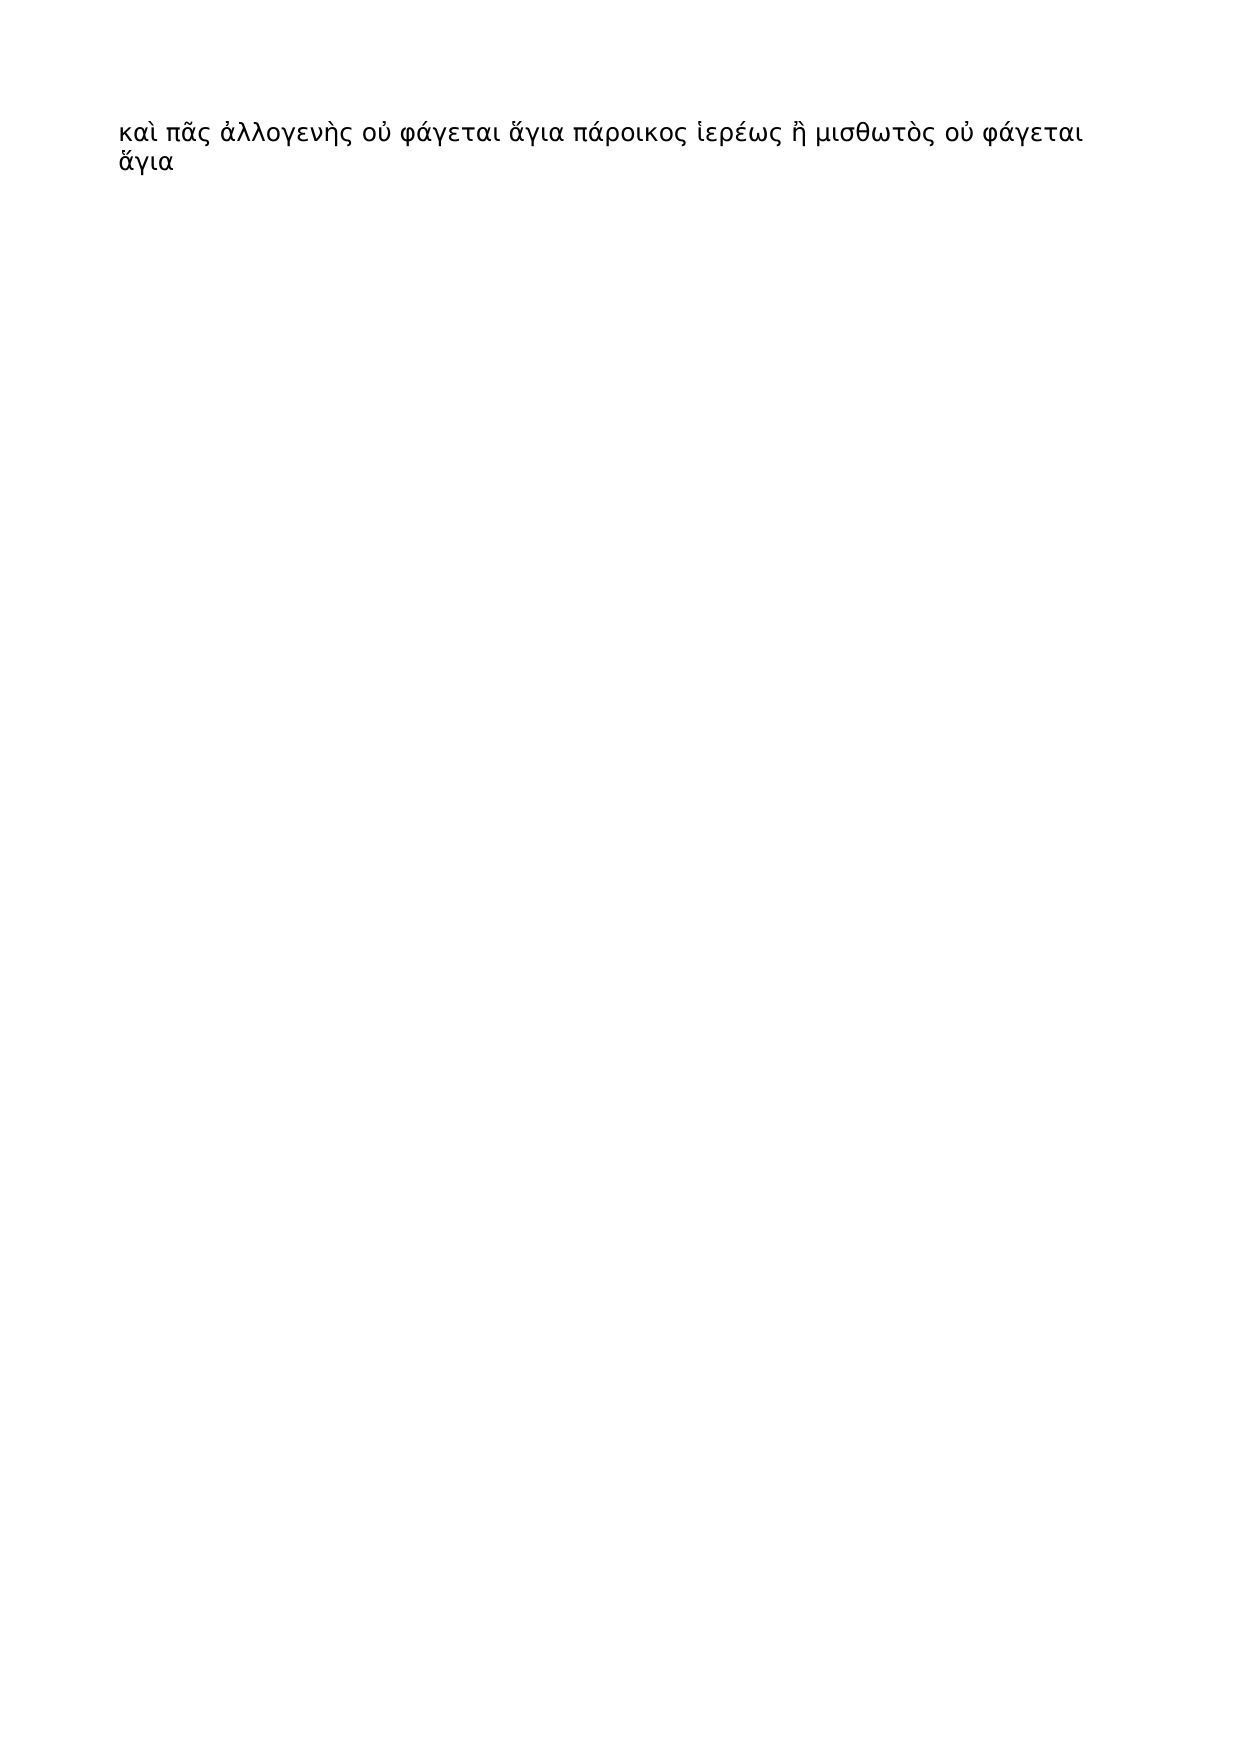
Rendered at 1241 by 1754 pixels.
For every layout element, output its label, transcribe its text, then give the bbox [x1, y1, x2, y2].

text καὶ πᾶς ἀλλογενὴς οὐ φάγεται ἅγια πάροικος ἱερέως ἢ μισθωτὸς οὐ φάγεται ἅγια [118, 118, 1122, 176]
